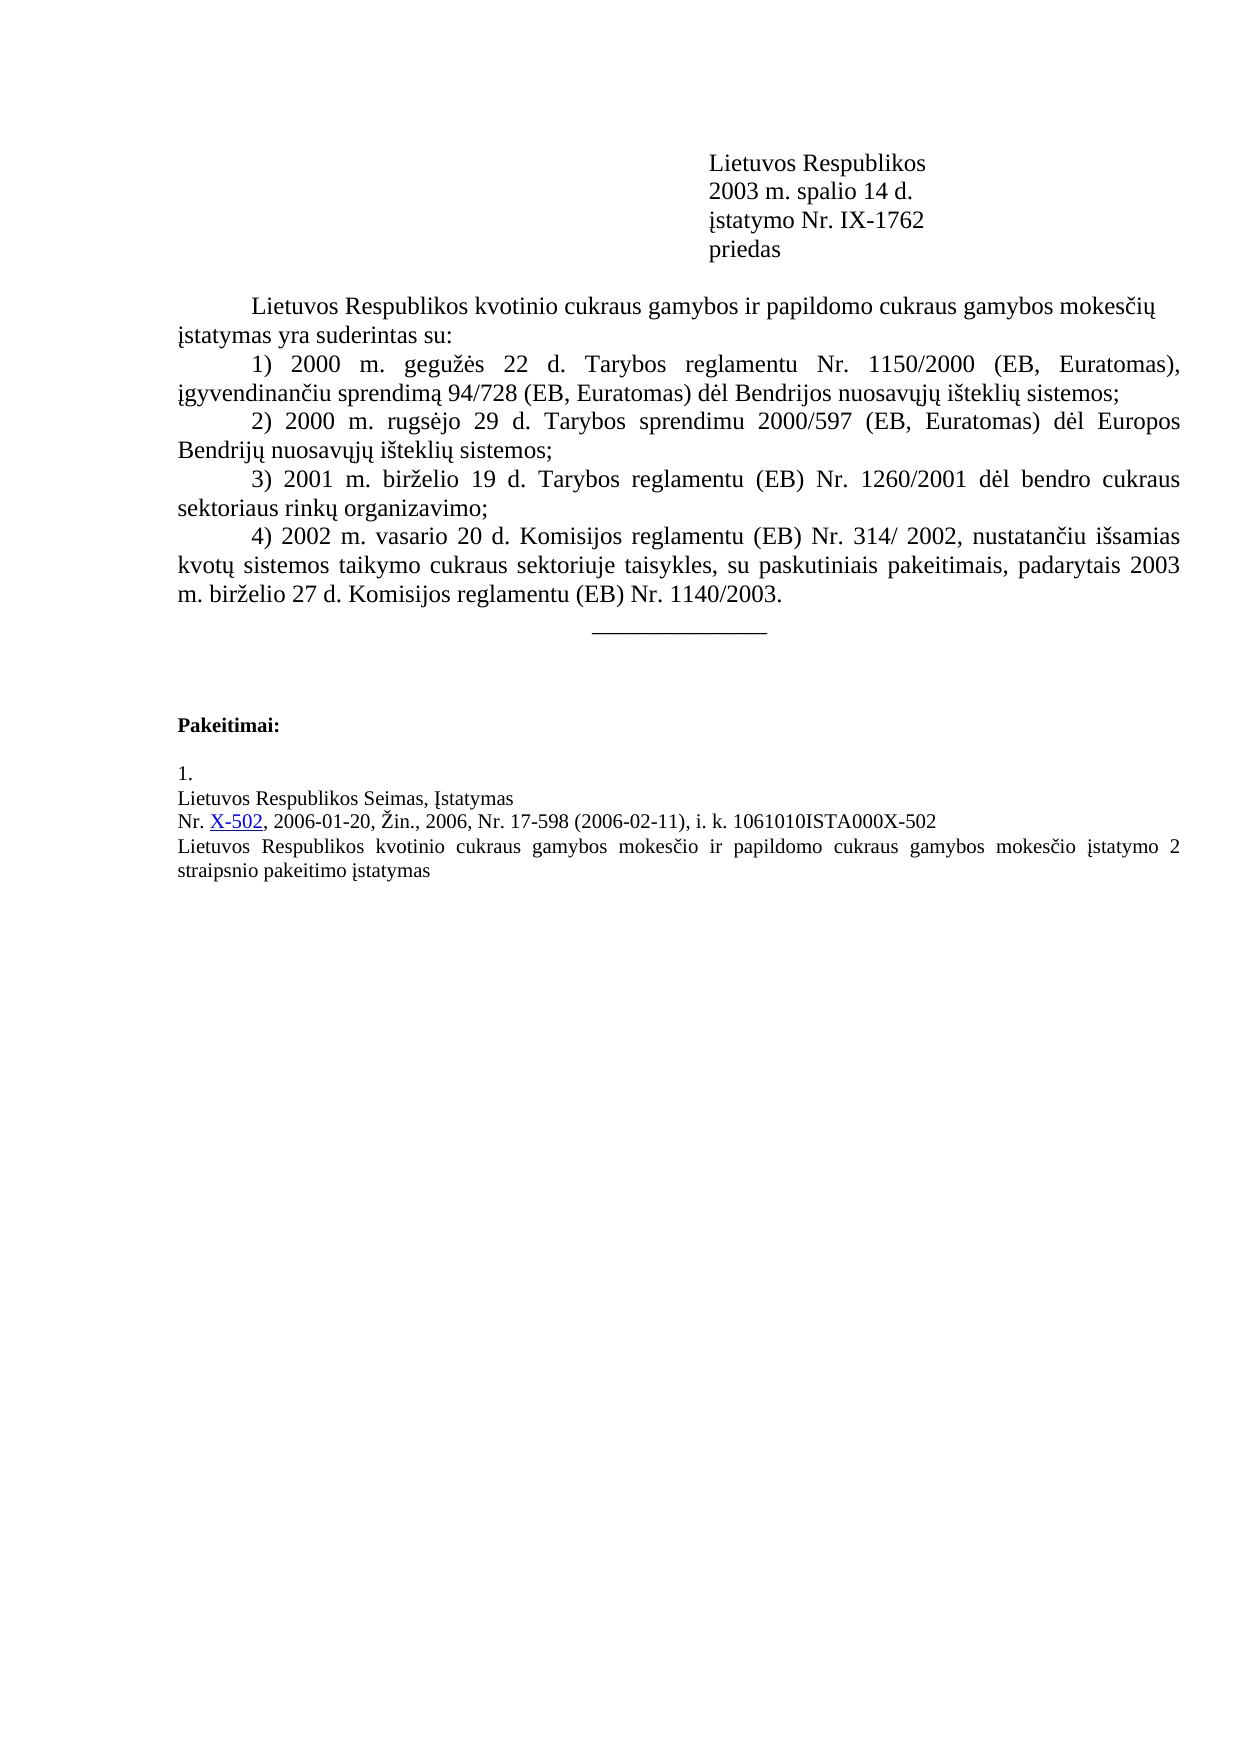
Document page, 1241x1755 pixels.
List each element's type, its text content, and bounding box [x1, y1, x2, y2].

text priedas [177, 234, 1181, 263]
text 2003 m. spalio 14 d. [177, 176, 1181, 205]
text 3) 2001 m. birželio 19 d. Tarybos reglamentu (EB) Nr. 1260/2001 dėl bendro cukraus sektoriaus rinkų organizavimo; [177, 464, 1181, 521]
text Lietuvos Respublikos [177, 148, 1181, 176]
text ______________ [177, 608, 1181, 636]
text Lietuvos Respublikos kvotinio cukraus gamybos mokesčio ir papildomo cukraus gamybos mokesčio įstatymo 2 straipsnio pakeitimo įstatymas [177, 833, 1181, 882]
text 2) 2000 m. rugsėjo 29 d. Tarybos sprendimu 2000/597 (EB, Euratomas) dėl Europos Bendrijų nuosavųjų išteklių sistemos; [177, 406, 1181, 464]
text 4) 2002 m. vasario 20 d. Komisijos reglamentu (EB) Nr. 314/ 2002, nustatančiu išsamias kvotų sistemos taikymo cukraus sektoriuje taisykles, su paskutiniais pakeitimais, padarytais 2003 m. birželio 27 d. Komisijos reglamentu (EB) Nr. 1140/2003. [177, 521, 1181, 608]
text Lietuvos Respublikos kvotinio cukraus gamybos ir papildomo cukraus gamybos mokesčių įstatymas yra suderintas su: [177, 291, 1181, 349]
text Nr. X-502, 2006-01-20, Žin., 2006, Nr. 17-598 (2006-02-11), i. k. 1061010ISTA000X-502 [177, 809, 1181, 833]
text Pakeitimai: [177, 713, 1181, 737]
text Lietuvos Respublikos Seimas, Įstatymas [177, 785, 1181, 809]
text 1) 2000 m. gegužės 22 d. Tarybos reglamentu Nr. 1150/2000 (EB, Euratomas), įgyvendinančiu sprendimą 94/728 (EB, Euratomas) dėl Bendrijos nuosavųjų išteklių sistemos; [177, 349, 1181, 406]
text įstatymo Nr. IX-1762 [177, 205, 1181, 234]
text 1. [177, 761, 1181, 785]
